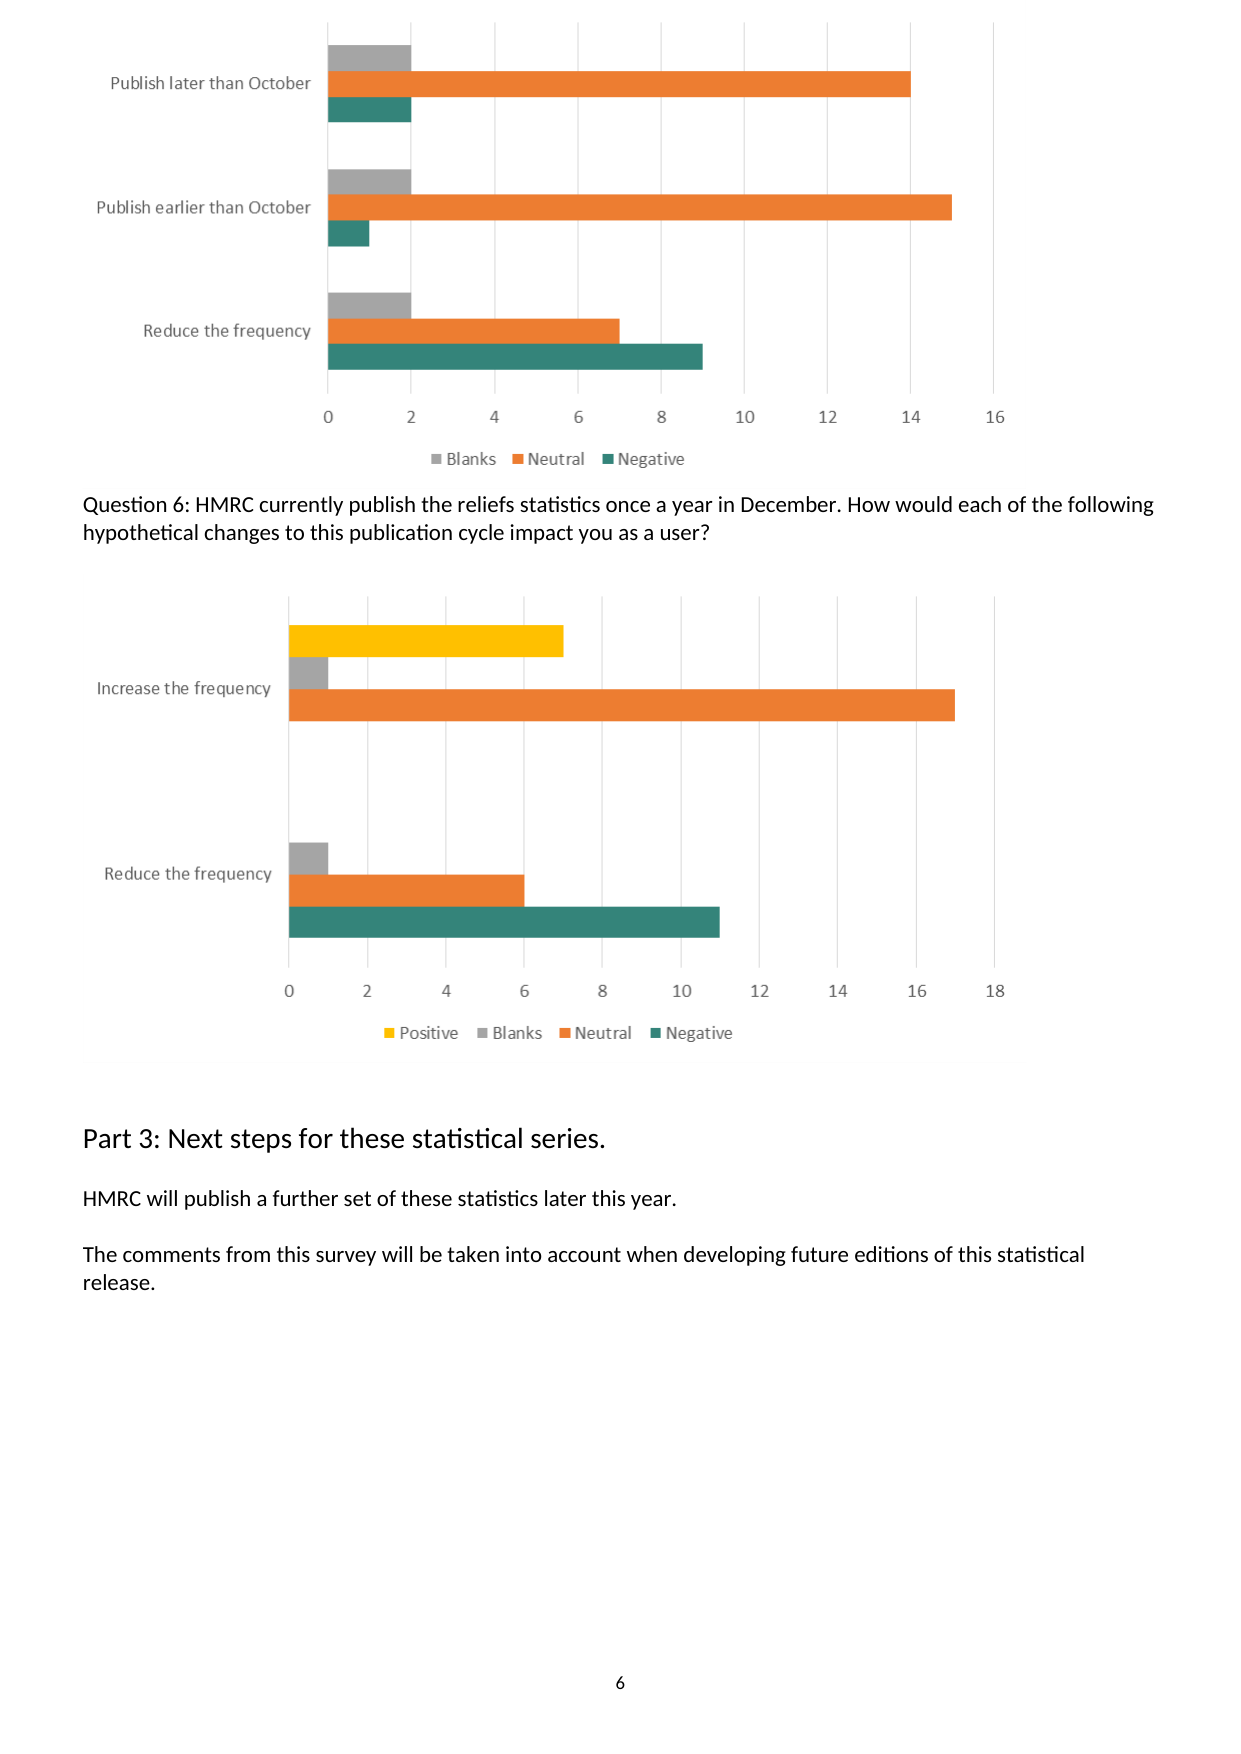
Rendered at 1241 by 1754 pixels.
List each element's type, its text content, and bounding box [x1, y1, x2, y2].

text HMRC will publish a further set of these statistics later this year. [83, 1184, 1157, 1212]
text Part 3: Next steps for these statistical series. [83, 1120, 1157, 1156]
text The comments from this survey will be taken into account when developing future editions of this statistical release. [83, 1240, 1157, 1296]
text Question 6: HMRC currently publish the reliefs statistics once a year in December. How would each of the following hypothetical changes to this publication cycle impact you as a user? [83, 490, 1157, 546]
